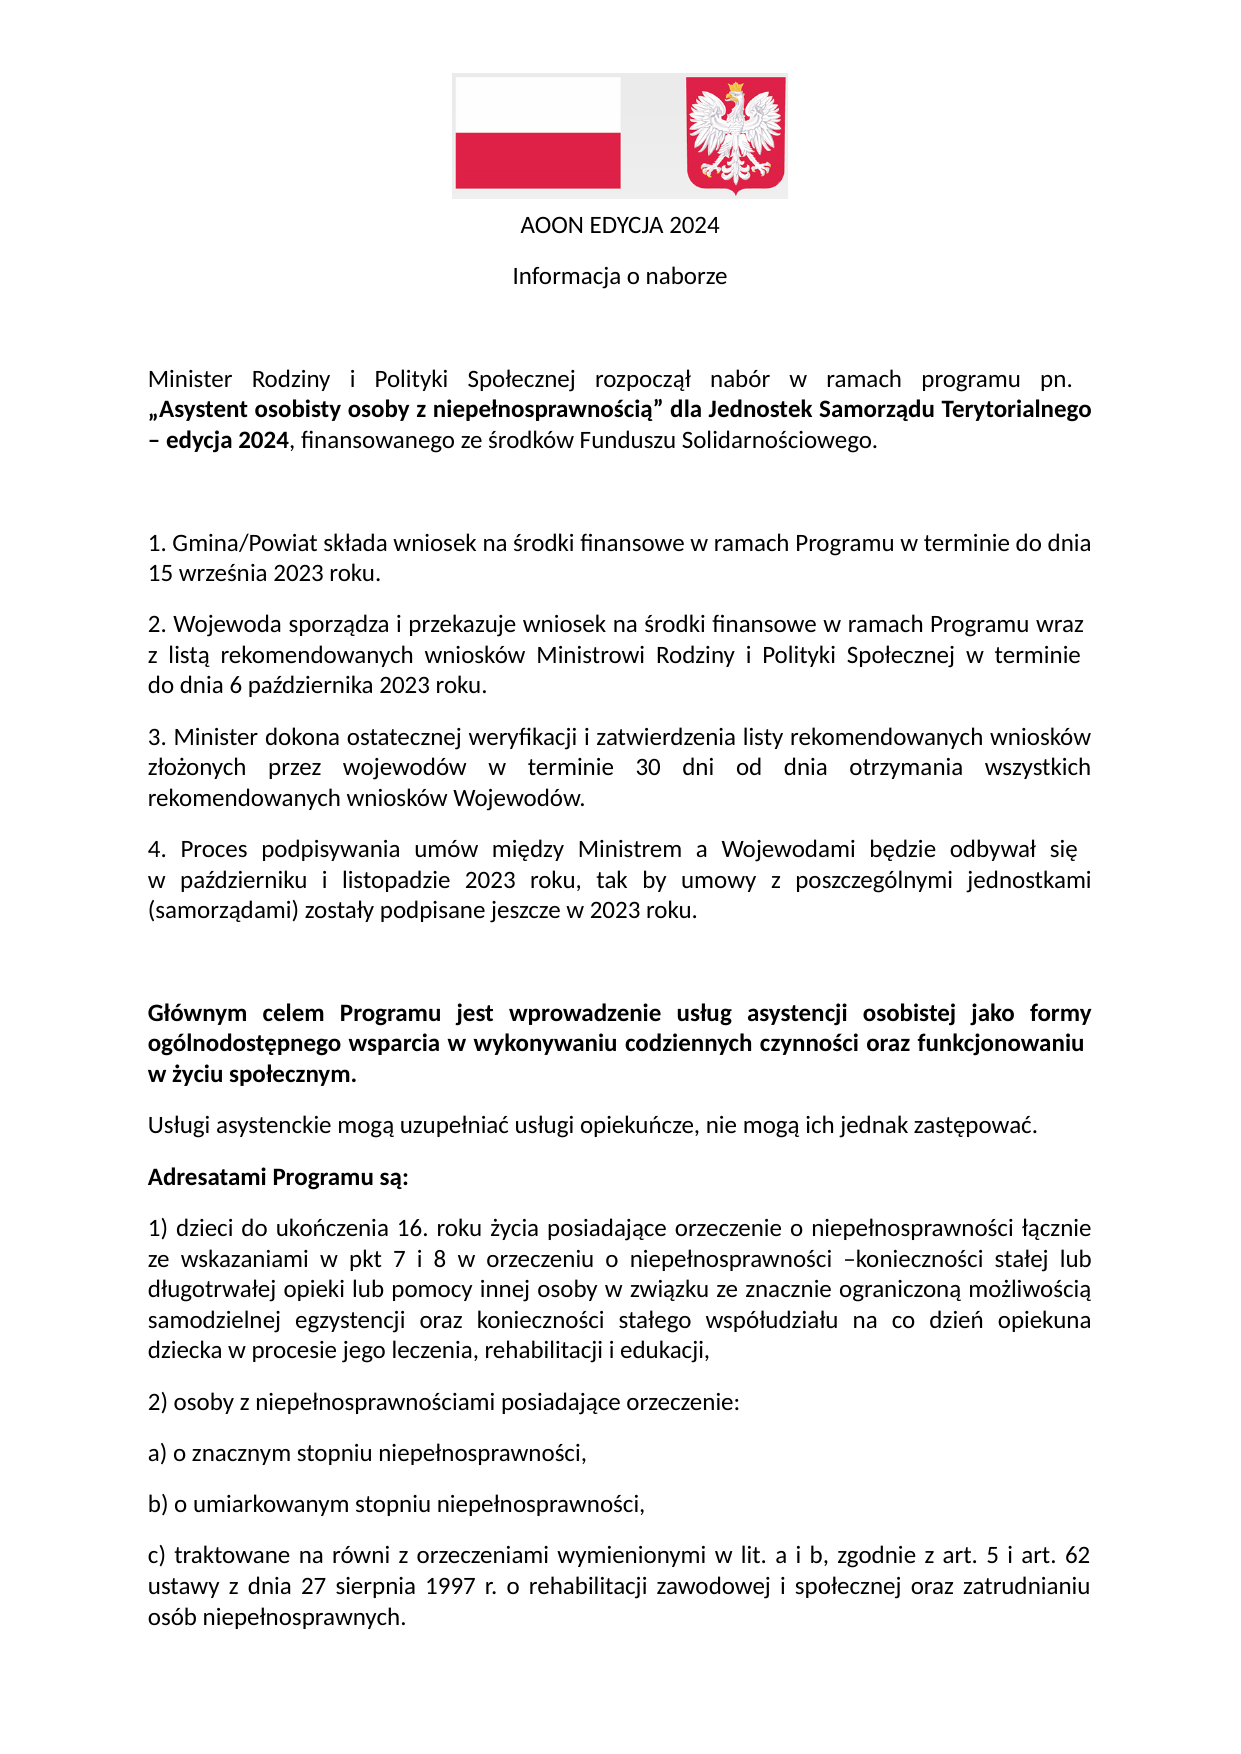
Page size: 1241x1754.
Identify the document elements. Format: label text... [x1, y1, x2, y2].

text 4. Proces podpisywania umów między Ministrem a Wojewodami będzie odbywał się w październiku i listopadzie 2023 roku, tak by umowy z poszczególnymi jednostkami (samorządami) zostały podpisane jeszcze w 2023 roku. [148, 833, 1093, 925]
text 1) dzieci do ukończenia 16. roku życia posiadające orzeczenie o niepełnosprawności łącznie ze wskazaniami w pkt 7 i 8 w orzeczeniu o niepełnosprawności –konieczności stałej lub długotrwałej opieki lub pomocy innej osoby w związku ze znacznie ograniczoną możliwością samodzielnej egzystencji oraz konieczności stałego współudziału na co dzień opiekuna dziecka w procesie jego leczenia, rehabilitacji i edukacji, [148, 1212, 1093, 1365]
text 1. Gmina/Powiat składa wniosek na środki finansowe w ramach Programu w terminie do dnia 15 września 2023 roku. [148, 527, 1093, 588]
text c) traktowane na równi z orzeczeniami wymienionymi w lit. a i b, zgodnie z art. 5 i art. 62 ustawy z dnia 27 sierpnia 1997 r. o rehabilitacji zawodowej i społecznej oraz zatrudnianiu osób niepełnosprawnych. [148, 1540, 1093, 1631]
text Usługi asystenckie mogą uzupełniać usługi opiekuńcze, nie mogą ich jednak zastępować. [148, 1109, 1093, 1140]
text 2) osoby z niepełnosprawnościami posiadające orzeczenie: [148, 1386, 1093, 1416]
text b) o umiarkowanym stopniu niepełnosprawności, [148, 1488, 1093, 1519]
text Informacja o naborze [148, 260, 1093, 291]
text a) o znacznym stopniu niepełnosprawności, [148, 1437, 1093, 1467]
text Adresatami Programu są: [148, 1161, 1093, 1191]
text 2. Wojewoda sporządza i przekazuje wniosek na środki finansowe w ramach Programu wraz z listą rekomendowanych wniosków Ministrowi Rodziny i Polityki Społecznej w terminie do dnia 6 października 2023 roku. [148, 608, 1093, 700]
text AOON EDYCJA 2024 [148, 209, 1093, 239]
text 3. Minister dokona ostatecznej weryfikacji i zatwierdzenia listy rekomendowanych wniosków złożonych przez wojewodów w terminie 30 dni od dnia otrzymania wszystkich rekomendowanych wniosków Wojewodów. [148, 721, 1093, 812]
text Minister Rodziny i Polityki Społecznej rozpoczął nabór w ramach programu pn. „Asystent osobisty osoby z niepełnosprawnością” dla Jednostek Samorządu Terytorialnego – edycja 2024, finansowanego ze środków Funduszu Solidarnościowego. [148, 363, 1093, 454]
text Głównym celem Programu jest wprowadzenie usług asystencji osobistej jako formy ogólnodostępnego wsparcia w wykonywaniu codziennych czynności oraz funkcjonowaniu w życiu społecznym. [148, 997, 1093, 1089]
